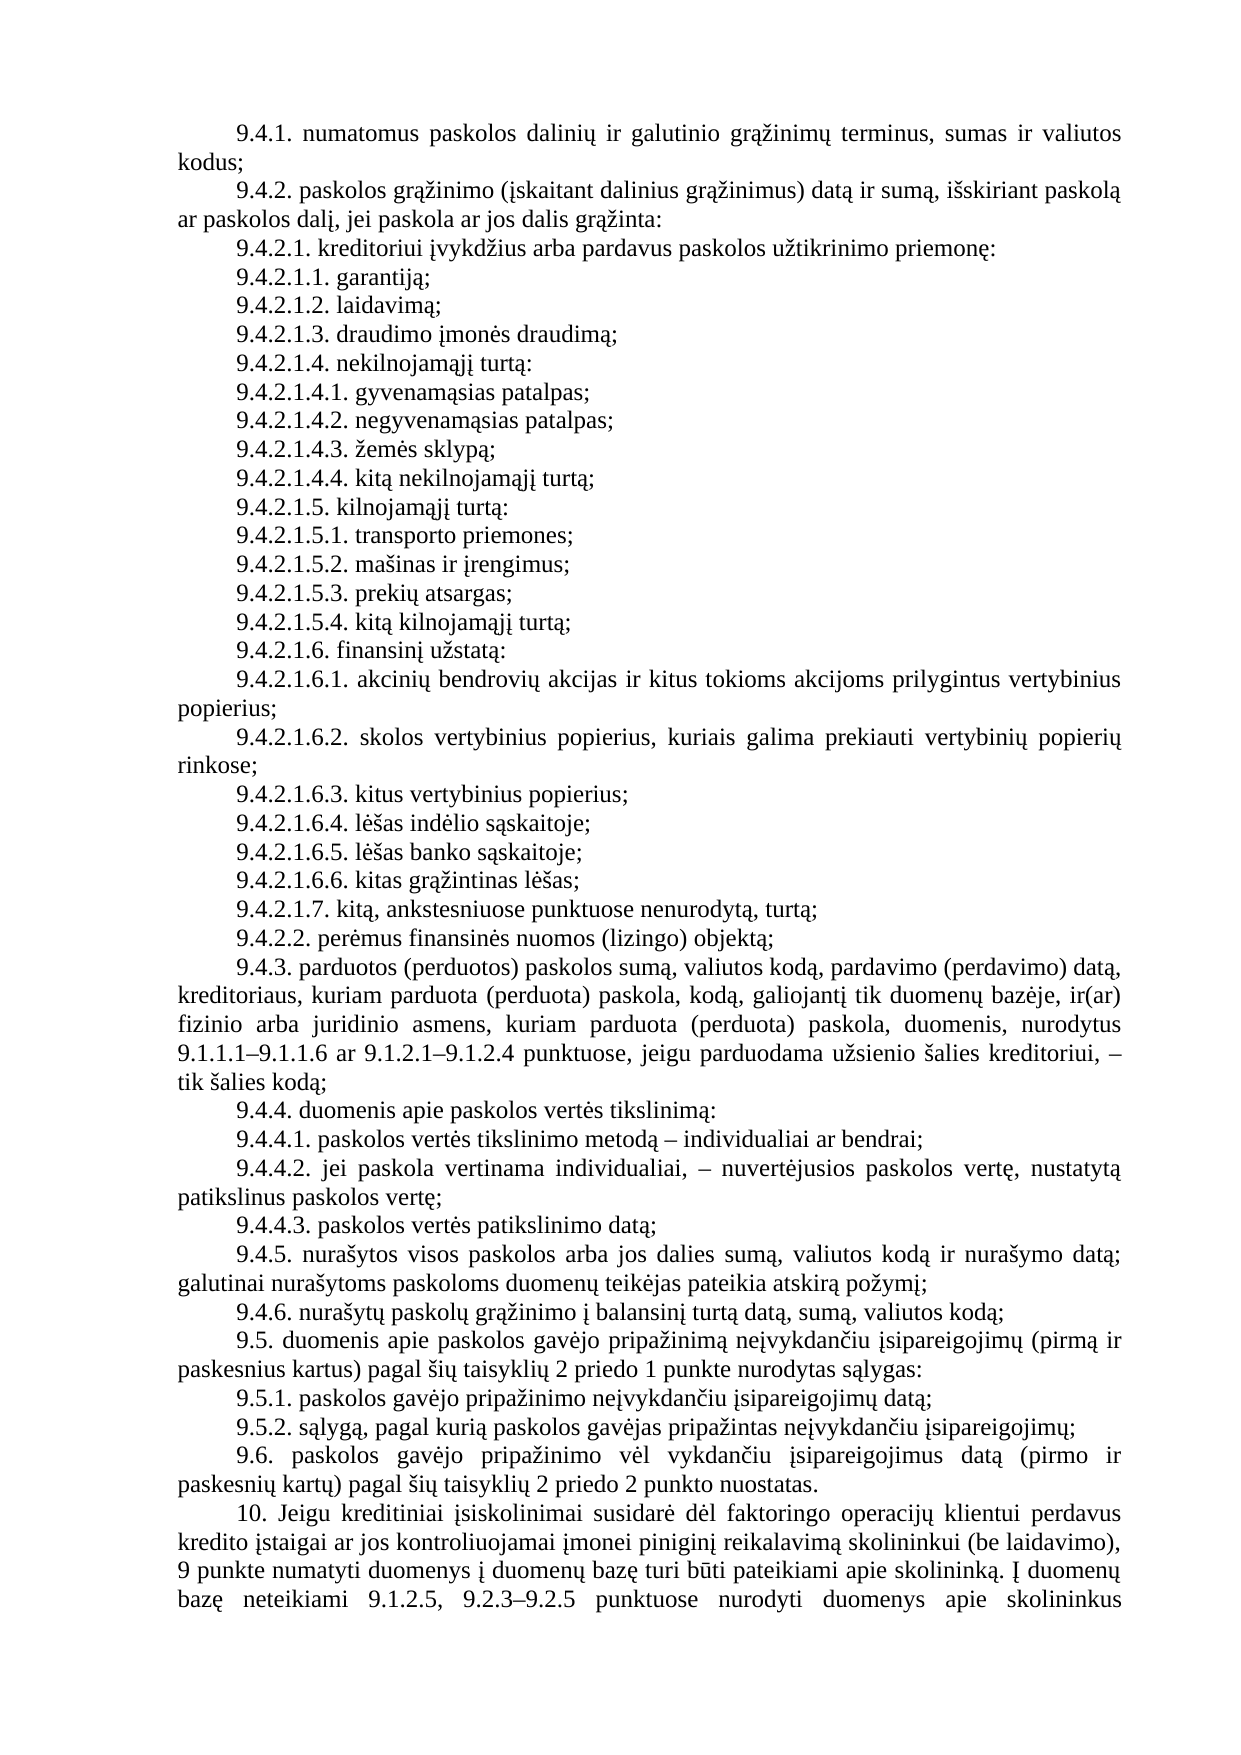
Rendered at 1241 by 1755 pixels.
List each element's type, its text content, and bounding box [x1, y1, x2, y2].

text 9.4.4.3. paskolos vertės patikslinimo datą; [177, 1211, 1122, 1239]
text 9.4.2.1.6.6. kitas grąžintinas lėšas; [177, 866, 1122, 894]
text 9.4.2.1.4.4. kitą nekilnojamąjį turtą; [177, 463, 1122, 492]
text 9.4.2.1. kreditoriui įvykdžius arba pardavus paskolos užtikrinimo priemonę: [177, 233, 1122, 262]
text 9.4.4. duomenis apie paskolos vertės tikslinimą: [177, 1096, 1122, 1124]
text 9.4.2.1.5. kilnojamąjį turtą: [177, 492, 1122, 521]
text 9.4.2.1.5.2. mašinas ir įrengimus; [177, 549, 1122, 578]
text 9.4.3. parduotos (perduotos) paskolos sumą, valiutos kodą, pardavimo (perdavimo) datą, kreditoriaus, kuriam parduota (perduota) paskola, kodą, galiojantį tik duomenų bazėje, ir(ar) fizinio arba juridinio asmens, kuriam parduota (perduota) paskola, duomenis, nurodytus 9.1.1.1–9.1.1.6 ar 9.1.2.1–9.1.2.4 punktuose, jeigu parduodama užsienio šalies kreditoriui, – tik šalies kodą; [177, 952, 1122, 1096]
text 9.4.2. paskolos grąžinimo (įskaitant dalinius grąžinimus) datą ir sumą, išskiriant paskolą ar paskolos dalį, jei paskola ar jos dalis grąžinta: [177, 176, 1122, 233]
text 9.4.2.1.6. finansinį užstatą: [177, 636, 1122, 664]
text 9.4.2.1.4.3. žemės sklypą; [177, 434, 1122, 463]
text 9.4.4.1. paskolos vertės tikslinimo metodą – individualiai ar bendrai; [177, 1124, 1122, 1153]
text 9.4.2.1.1. garantiją; [177, 262, 1122, 291]
text 9.4.2.2. perėmus finansinės nuomos (lizingo) objektą; [177, 923, 1122, 952]
text 9.6. paskolos gavėjo pripažinimo vėl vykdančiu įsipareigojimus datą (pirmo ir paskesnių kartų) pagal šių taisyklių 2 priedo 2 punkto nuostatas. [177, 1441, 1122, 1498]
text 9.4.2.1.4. nekilnojamąjį turtą: [177, 348, 1122, 377]
text 9.5.1. paskolos gavėjo pripažinimo neįvykdančiu įsipareigojimų datą; [177, 1383, 1122, 1412]
text 9.4.2.1.6.5. lėšas banko sąskaitoje; [177, 837, 1122, 866]
text 9.4.2.1.5.4. kitą kilnojamąjį turtą; [177, 607, 1122, 636]
text 10. Jeigu kreditiniai įsiskolinimai susidarė dėl faktoringo operacijų klientui perdavus kredito įstaigai ar jos kontroliuojamai įmonei piniginį reikalavimą skolininkui (be laidavimo), 9 punkte numatyti duomenys į duomenų bazę turi būti pateikiami apie skolininką. Į duomenų bazę neteikiami 9.1.2.5, 9.2.3–9.2.5 punktuose nurodyti duomenys apie skolininkus [177, 1498, 1122, 1613]
text 9.5. duomenis apie paskolos gavėjo pripažinimą neįvykdančiu įsipareigojimų (pirmą ir paskesnius kartus) pagal šių taisyklių 2 priedo 1 punkte nurodytas sąlygas: [177, 1326, 1122, 1383]
text 9.4.6. nurašytų paskolų grąžinimo į balansinį turtą datą, sumą, valiutos kodą; [177, 1297, 1122, 1326]
text 9.4.4.2. jei paskola vertinama individualiai, – nuvertėjusios paskolos vertę, nustatytą patikslinus paskolos vertę; [177, 1153, 1122, 1211]
text 9.4.2.1.3. draudimo įmonės draudimą; [177, 319, 1122, 348]
text 9.5.2. sąlygą, pagal kurią paskolos gavėjas pripažintas neįvykdančiu įsipareigojimų; [177, 1412, 1122, 1441]
text 9.4.2.1.7. kitą, ankstesniuose punktuose nenurodytą, turtą; [177, 894, 1122, 923]
text 9.4.2.1.6.2. skolos vertybinius popierius, kuriais galima prekiauti vertybinių popierių rinkose; [177, 722, 1122, 779]
text 9.4.2.1.6.3. kitus vertybinius popierius; [177, 779, 1122, 808]
text 9.4.5. nurašytos visos paskolos arba jos dalies sumą, valiutos kodą ir nurašymo datą; galutinai nurašytoms paskoloms duomenų teikėjas pateikia atskirą požymį; [177, 1239, 1122, 1297]
text 9.4.2.1.5.1. transporto priemones; [177, 521, 1122, 549]
text 9.4.1. numatomus paskolos dalinių ir galutinio grąžinimų terminus, sumas ir valiutos kodus; [177, 118, 1122, 176]
text 9.4.2.1.2. laidavimą; [177, 291, 1122, 319]
text 9.4.2.1.5.3. prekių atsargas; [177, 578, 1122, 607]
text 9.4.2.1.6.1. akcinių bendrovių akcijas ir kitus tokioms akcijoms prilygintus vertybinius popierius; [177, 664, 1122, 722]
text 9.4.2.1.6.4. lėšas indėlio sąskaitoje; [177, 808, 1122, 837]
text 9.4.2.1.4.1. gyvenamąsias patalpas; [177, 377, 1122, 406]
text 9.4.2.1.4.2. negyvenamąsias patalpas; [177, 406, 1122, 434]
